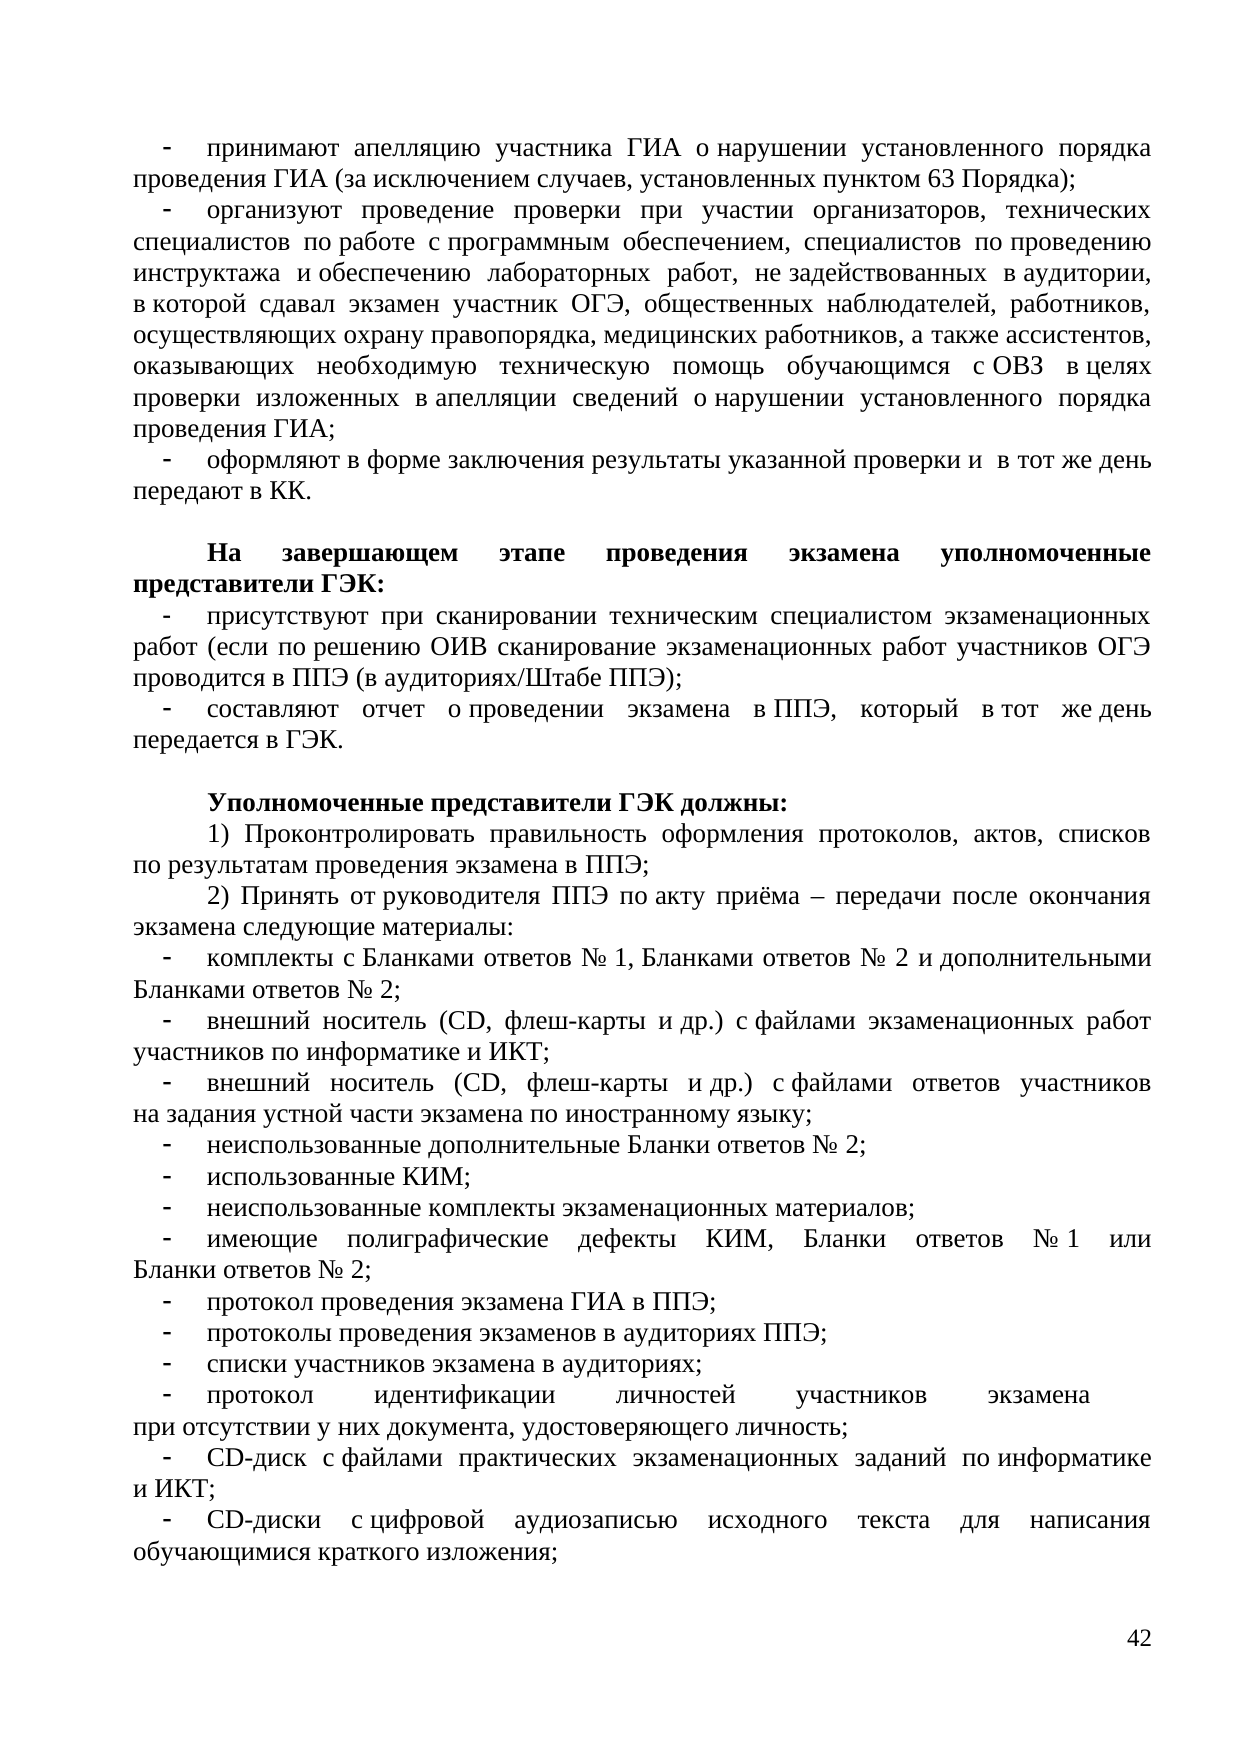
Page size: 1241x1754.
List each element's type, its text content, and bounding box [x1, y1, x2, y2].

list протокол идентификации личностей участников экзамена при отсутствии у них документа, удостоверяющего личность; [133, 1378, 1152, 1441]
text На завершающем этапе проведения экзамена уполномоченные представители ГЭК: [133, 536, 1152, 599]
list CD-диск с файлами практических экзаменационных заданий по информатике и ИКТ; [133, 1441, 1152, 1503]
list оформляют в форме заключения результаты указанной проверки и в тот же день передают в КК. [133, 443, 1152, 505]
list неиспользованные комплекты экзаменационных материалов; [133, 1191, 1152, 1222]
list использованные КИМ; [133, 1160, 1152, 1191]
list внешний носитель (CD, флеш-карты и др.) с файлами экзаменационных работ участников по информатике и ИКТ; [133, 1004, 1152, 1066]
list внешний носитель (CD, флеш-карты и др.) с файлами ответов участников на задания устной части экзамена по иностранному языку; [133, 1066, 1152, 1129]
list присутствуют при сканировании техническим специалистом экзаменационных работ (если по решению ОИВ сканирование экзаменационных работ участников ОГЭ проводится в ППЭ (в аудиториях/Штабе ППЭ); [133, 599, 1152, 692]
list неиспользованные дополнительные Бланки ответов № 2; [133, 1129, 1152, 1160]
text 1) Проконтролировать правильность оформления протоколов, актов, списков по результатам проведения экзамена в ППЭ; [133, 817, 1152, 879]
list списки участников экзамена в аудиториях; [133, 1347, 1152, 1378]
list организуют проведение проверки при участии организаторов, технических специалистов по работе с программным обеспечением, специалистов по проведению инструктажа и обеспечению лабораторных работ, не задействованных в аудитории, в которой сдавал экзамен участник ОГЭ, общественных наблюдателей, работников, осуществляющих охрану правопорядка, медицинских работников, а также ассистентов, оказывающих необходимую техническую помощь обучающимся с ОВЗ в целях проверки изложенных в апелляции сведений о нарушении установленного порядка проведения ГИА; [133, 194, 1152, 443]
list протоколы проведения экзаменов в аудиториях ППЭ; [133, 1316, 1152, 1347]
text 2) Принять от руководителя ППЭ по акту приёма – передачи после окончания экзамена следующие материалы: [133, 879, 1152, 941]
list принимают апелляцию участника ГИА о нарушении установленного порядка проведения ГИА (за исключением случаев, установленных пунктом 63 Порядка); [133, 131, 1152, 194]
list составляют отчет о проведении экзамена в ППЭ, который в тот же день передается в ГЭК. [133, 692, 1152, 754]
text Уполномоченные представители ГЭК должны: [133, 786, 1152, 817]
list протокол проведения экзамена ГИА в ППЭ; [133, 1285, 1152, 1316]
list CD-диски с цифровой аудиозаписью исходного текста для написания обучающимися краткого изложения; [133, 1503, 1152, 1566]
list имеющие полиграфические дефекты КИМ, Бланки ответов № 1 или Бланки ответов № 2; [133, 1222, 1152, 1285]
list комплекты с Бланками ответов № 1, Бланками ответов № 2 и дополнительными Бланками ответов № 2; [133, 941, 1152, 1004]
